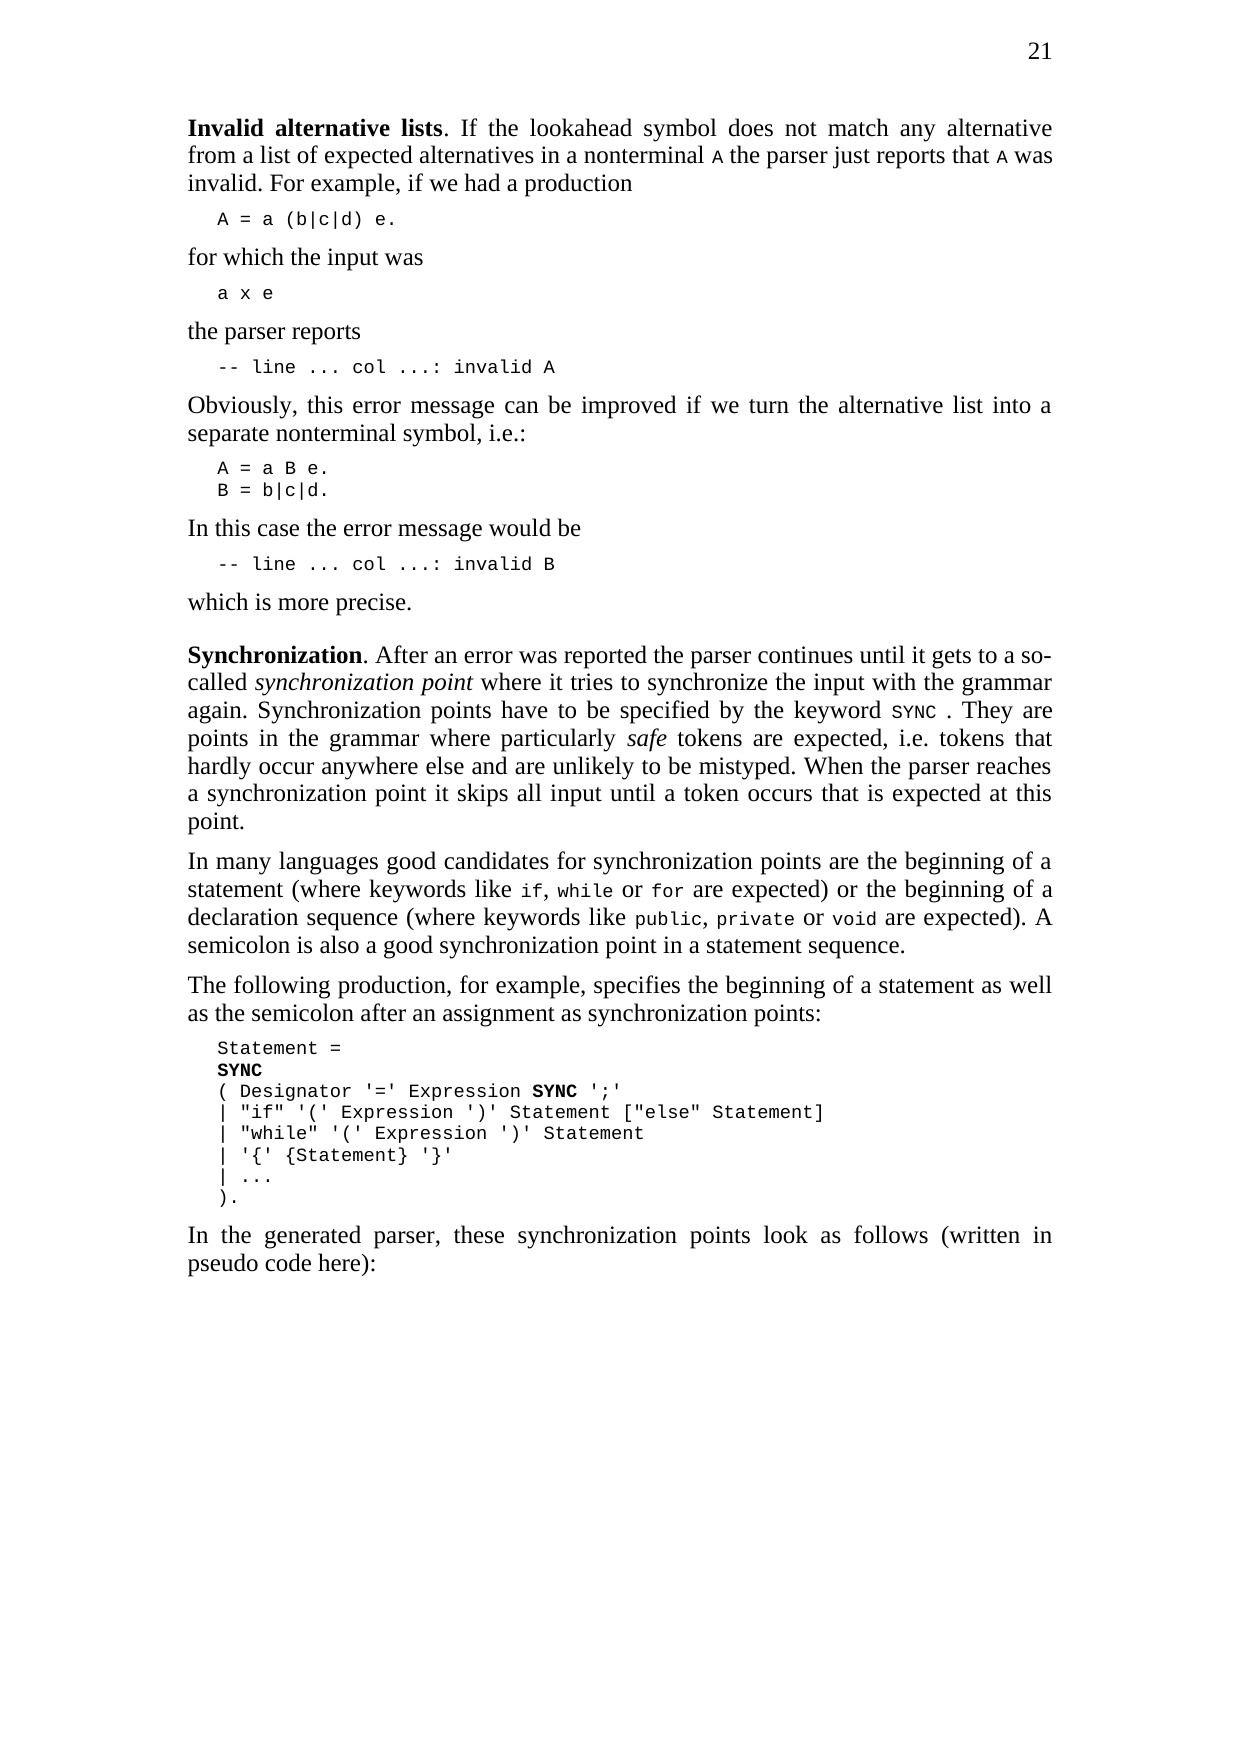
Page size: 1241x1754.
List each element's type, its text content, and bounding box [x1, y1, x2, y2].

text for which the input was [187, 243, 1053, 271]
text which is more precise. [187, 588, 1053, 616]
text | '{' {Statement} '}' [217, 1145, 1053, 1167]
text In the generated parser, these synchronization points look as follows (written in pseudo code here): [187, 1222, 1053, 1277]
text In this case the error message would be [187, 514, 1053, 542]
text The following production, for example, specifies the beginning of a statement as well as the semicolon after an assignment as synchronization points: [187, 971, 1053, 1027]
text -- line ... col ...: invalid B [217, 554, 1053, 576]
text Obviously, this error message can be improved if we turn the alternative list into a separate nonterminal symbol, i.e.: [187, 391, 1053, 447]
text | "if" '(' Expression ')' Statement ["else" Statement] [217, 1103, 1053, 1124]
text SYNC [217, 1060, 1053, 1082]
text a x e [217, 283, 1053, 305]
text -- line ... col ...: invalid A [217, 357, 1053, 379]
text A = a B e. [217, 459, 1053, 480]
text In many languages good candidates for synchronization points are the beginning of a statement (where keywords like if, while or for are expected) or the beginning of a declaration sequence (where keywords like public, private or void are expected). A semicolon is also a good synchronization point in a statement sequence. [187, 847, 1053, 959]
text B = b|c|d. [217, 480, 1053, 502]
text ). [217, 1188, 1053, 1209]
text | "while" '(' Expression ')' Statement [217, 1124, 1053, 1145]
text A = a (b|c|d) e. [217, 209, 1053, 231]
text | ... [217, 1167, 1053, 1188]
text Synchronization. After an error was reported the parser continues until it gets to a so-called synchronization point where it tries to synchronize the input with the grammar again. Synchronization points have to be specified by the keyword SYNC . They are points in the grammar where particularly safe tokens are expected, i.e. tokens that hardly occur anywhere else and are unlikely to be mistyped. When the parser reaches a synchronization point it skips all input until a token occurs that is expected at this point. [187, 641, 1053, 835]
text Statement = [217, 1039, 1053, 1060]
text Invalid alternative lists. If the lookahead symbol does not match any alternative from a list of expected alternatives in a nonterminal A the parser just reports that A was invalid. For example, if we had a production [187, 114, 1053, 197]
text the parser reports [187, 317, 1053, 345]
text ( Designator '=' Expression SYNC ';' [217, 1082, 1053, 1103]
